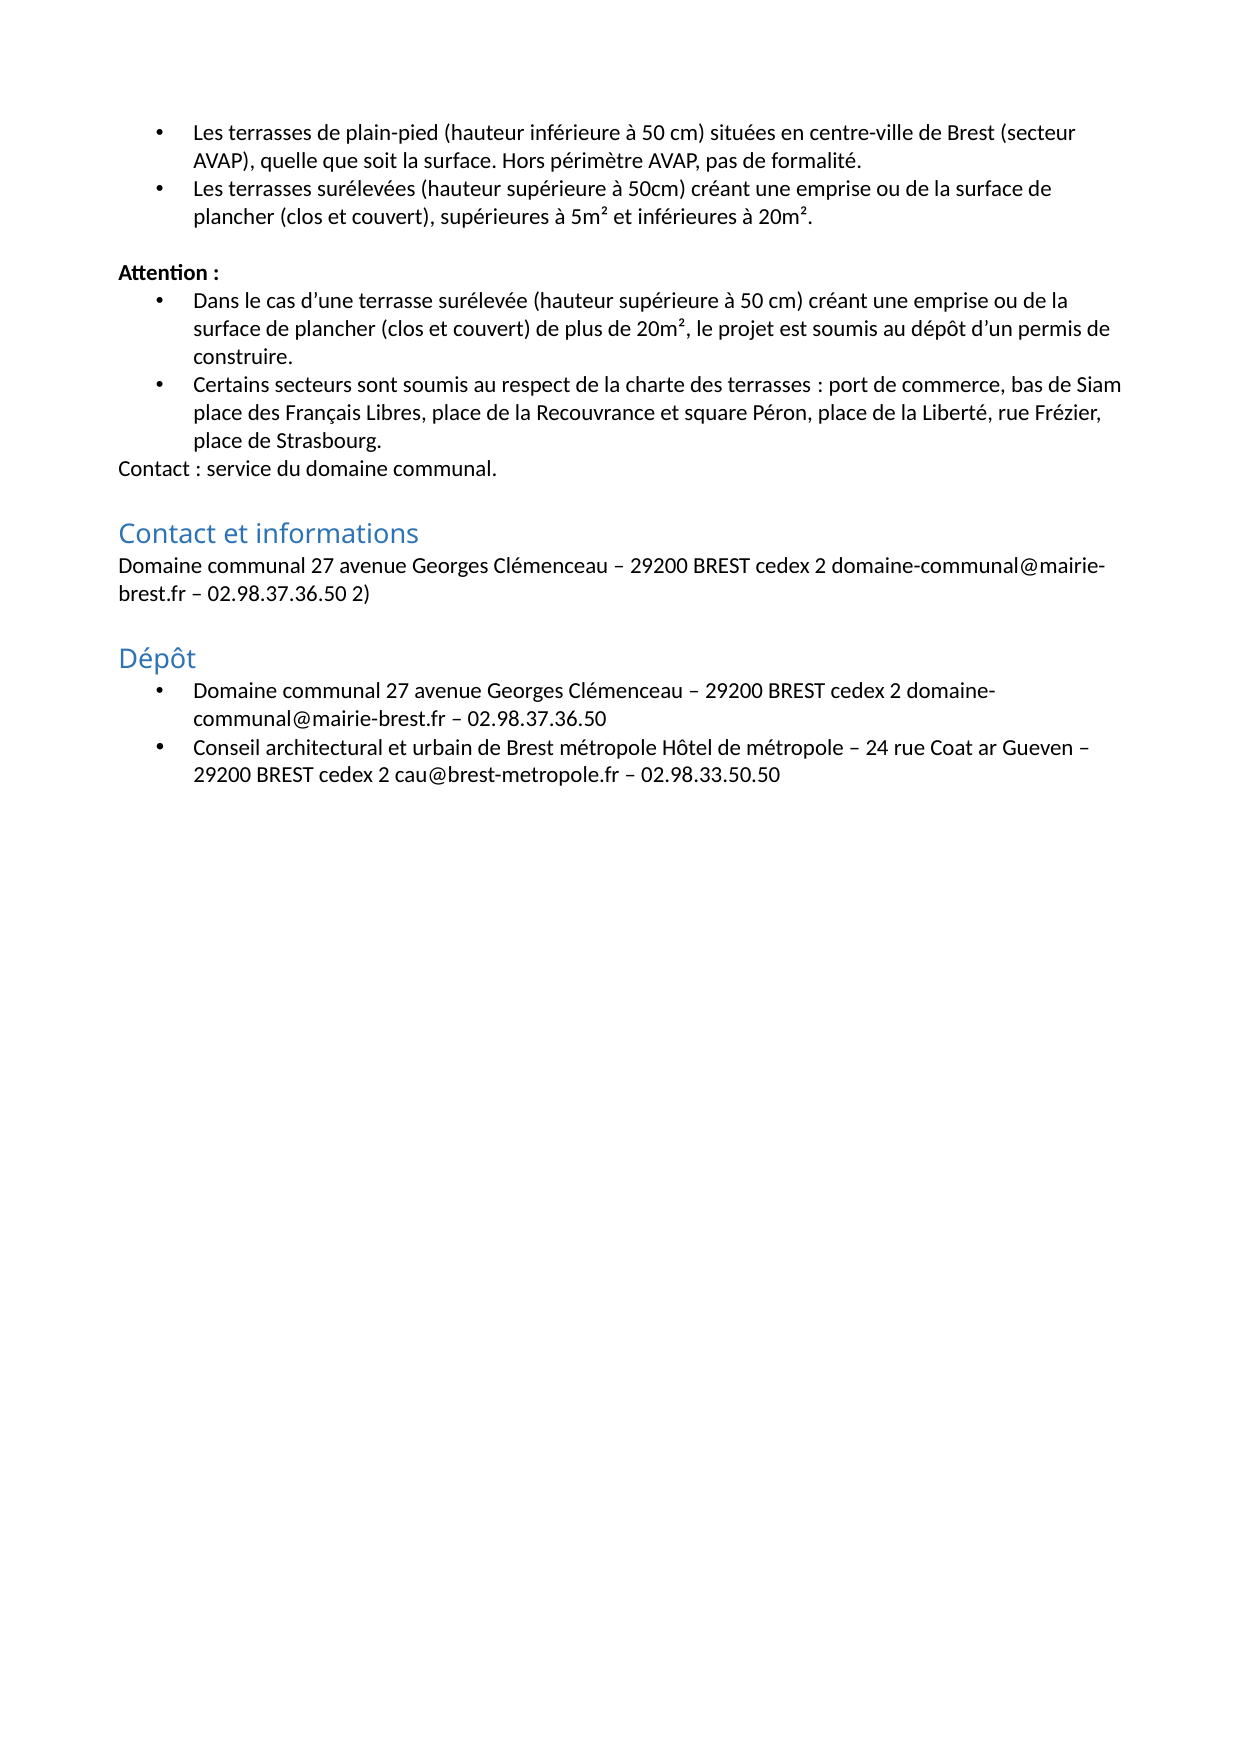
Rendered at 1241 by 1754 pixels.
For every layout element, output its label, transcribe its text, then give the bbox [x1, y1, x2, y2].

subtitle Contact et informations [118, 514, 1122, 551]
list Certains secteurs sont soumis au respect de la charte des terrasses : port de commerce, bas de Siam place des Français Libres, place de la Recouvrance et square Péron, place de la Liberté, rue Frézier, place de Strasbourg. [156, 370, 1122, 454]
subtitle Dépôt [118, 640, 1122, 677]
list Dans le cas d’une terrasse surélevée (hauteur supérieure à 50 cm) créant une emprise ou de la surface de plancher (clos et couvert) de plus de 20m², le projet est soumis au dépôt d’un permis de construire. [156, 286, 1122, 370]
list Les terrasses de plain-pied (hauteur inférieure à 50 cm) situées en centre-ville de Brest (secteur AVAP), quelle que soit la surface. Hors périmètre AVAP, pas de formalité. [156, 118, 1122, 174]
text Contact : service du domaine communal. [118, 454, 1122, 482]
text Attention : [118, 258, 1122, 286]
list Conseil architectural et urbain de Brest métropole Hôtel de métropole – 24 rue Coat ar Gueven – 29200 BREST cedex 2 cau@brest-metropole.fr – 02.98.33.50.50 [156, 733, 1122, 789]
text Domaine communal 27 avenue Georges Clémenceau – 29200 BREST cedex 2 domaine-communal@mairie-brest.fr – 02.98.37.36.50 2) [118, 551, 1122, 607]
list Domaine communal 27 avenue Georges Clémenceau – 29200 BREST cedex 2 domaine-communal@mairie-brest.fr – 02.98.37.36.50 [156, 677, 1122, 733]
list Les terrasses surélevées (hauteur supérieure à 50cm) créant une emprise ou de la surface de plancher (clos et couvert), supérieures à 5m² et inférieures à 20m². [156, 174, 1122, 230]
